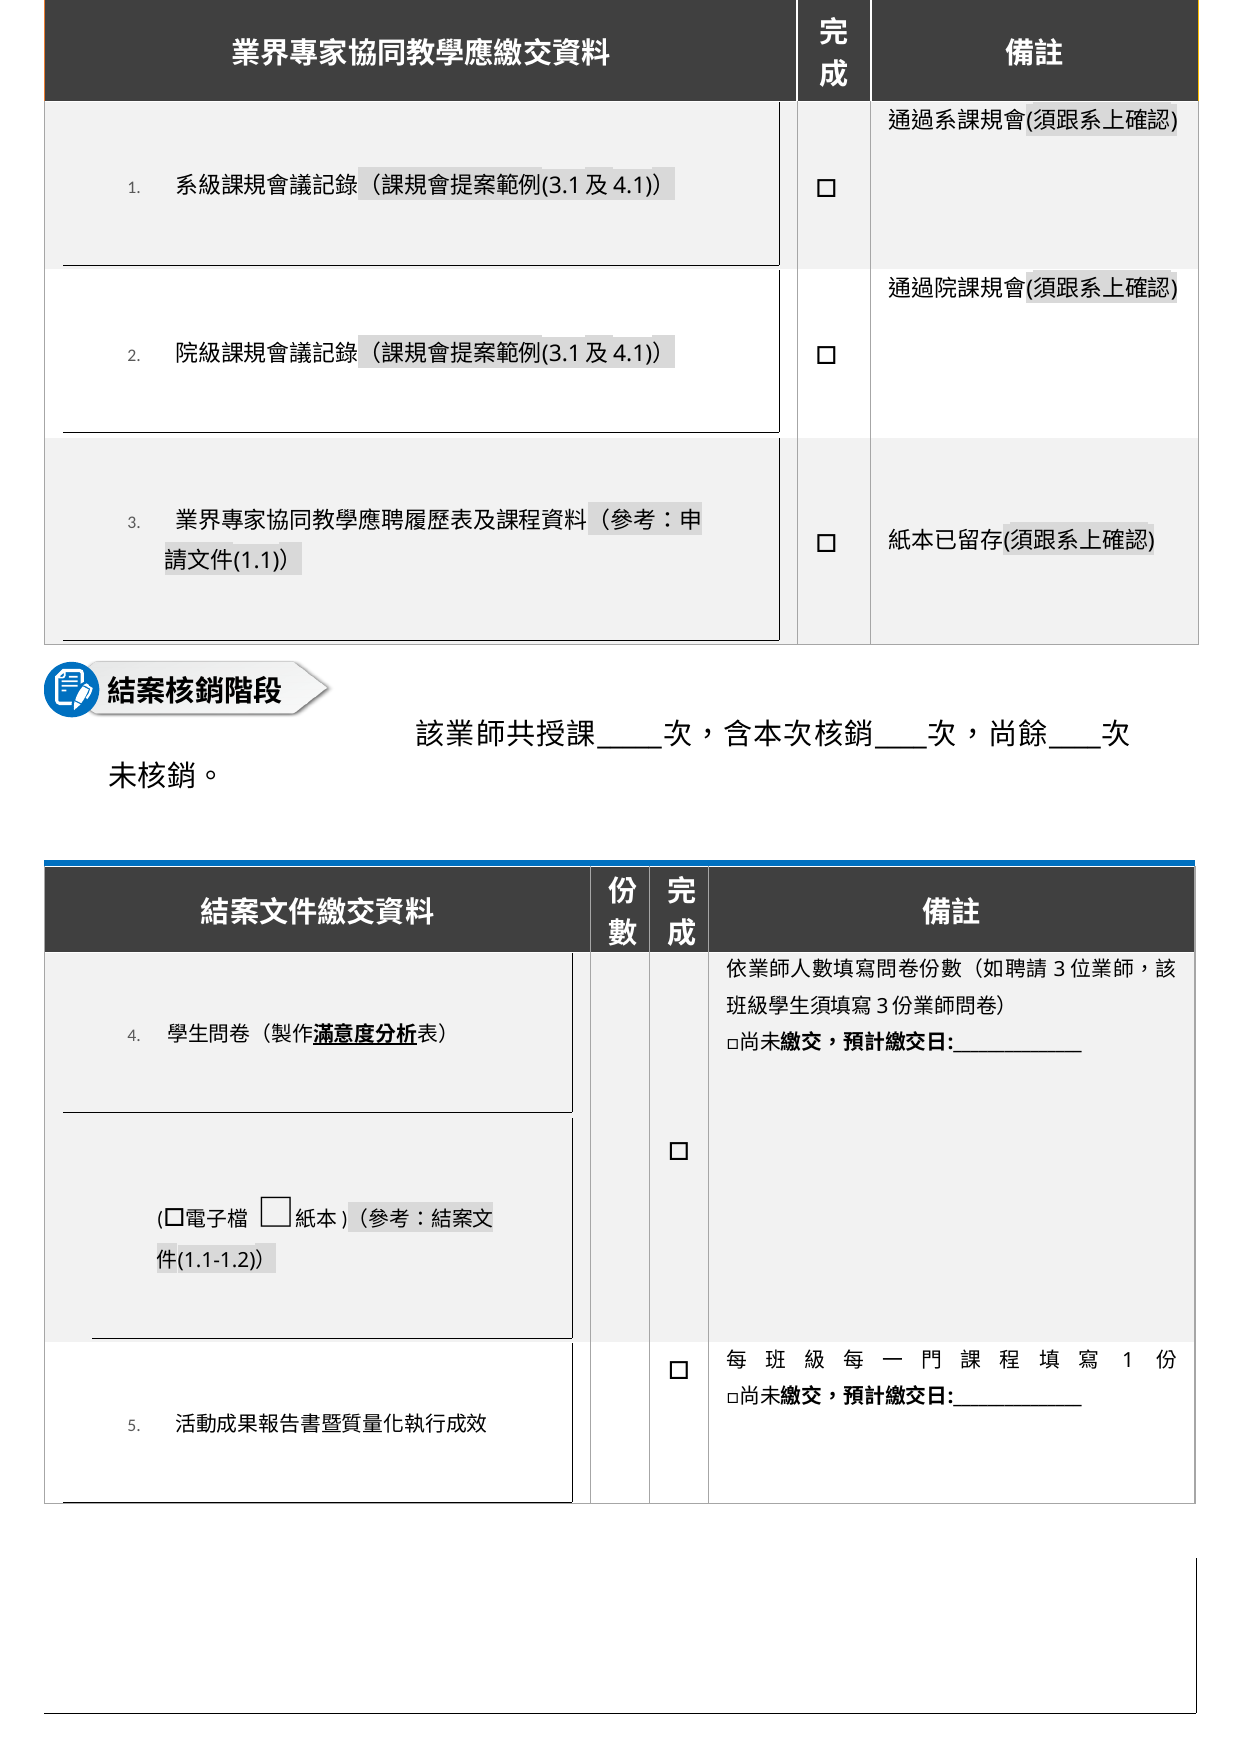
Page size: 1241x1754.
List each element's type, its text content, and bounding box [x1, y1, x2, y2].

table_cell □ [798, 438, 870, 644]
table_cell 每班級每一門課程填寫1份 □尚未繳交，預計繳交日:_______________ [709, 1343, 1194, 1502]
table_header 結案文件繳交資料 [45, 867, 590, 952]
table_cell 活動成果報告書暨質量化執行成效 [45, 1343, 572, 1502]
table_cell □ [798, 270, 870, 436]
table_cell 業界專家協同教學應聘履歷表及課程資料（參考：申請文件(1.1)） [45, 438, 797, 644]
table_header 該業師共授課_____次，含本次核銷____次，尚餘____次未核銷。 [44, 645, 1195, 860]
table_cell 通過系課規會(須跟系上確認) [871, 102, 1198, 269]
table_cell [591, 953, 649, 1342]
table_cell □ [798, 102, 870, 269]
table_header 份數 [591, 867, 649, 952]
table_cell [591, 1343, 649, 1502]
table_cell □ [650, 953, 708, 1342]
table_cell 紙本已留存(須跟系上確認) [871, 438, 1198, 644]
table_cell □ [650, 1343, 708, 1502]
table_cell 系級課規會議記錄（課規會提案範例(3.1及4.1)） [45, 102, 797, 269]
table_header 完成 [650, 867, 708, 952]
table_header 備註 [872, 0, 1198, 101]
table_cell [573, 1343, 590, 1502]
table_header 完成 [798, 0, 870, 101]
table_cell 依業師人數填寫問卷份數（如聘請3位業師，該班級學生須填寫3份業師問卷） □尚未繳交，預計繳交日:_______________ [709, 953, 1194, 1342]
table_header 業界專家協同教學應繳交資料 [45, 0, 796, 101]
table_cell 學生問卷（製作滿意度分析表） (□電子檔 □紙本 )（參考：結案文件(1.1-1.2)） [45, 953, 590, 1342]
table_header 備註 [709, 867, 1194, 952]
table_cell 通過院課規會(須跟系上確認) [871, 270, 1198, 436]
table_cell 院級課規會議記錄（課規會提案範例(3.1及4.1)） [45, 270, 797, 436]
